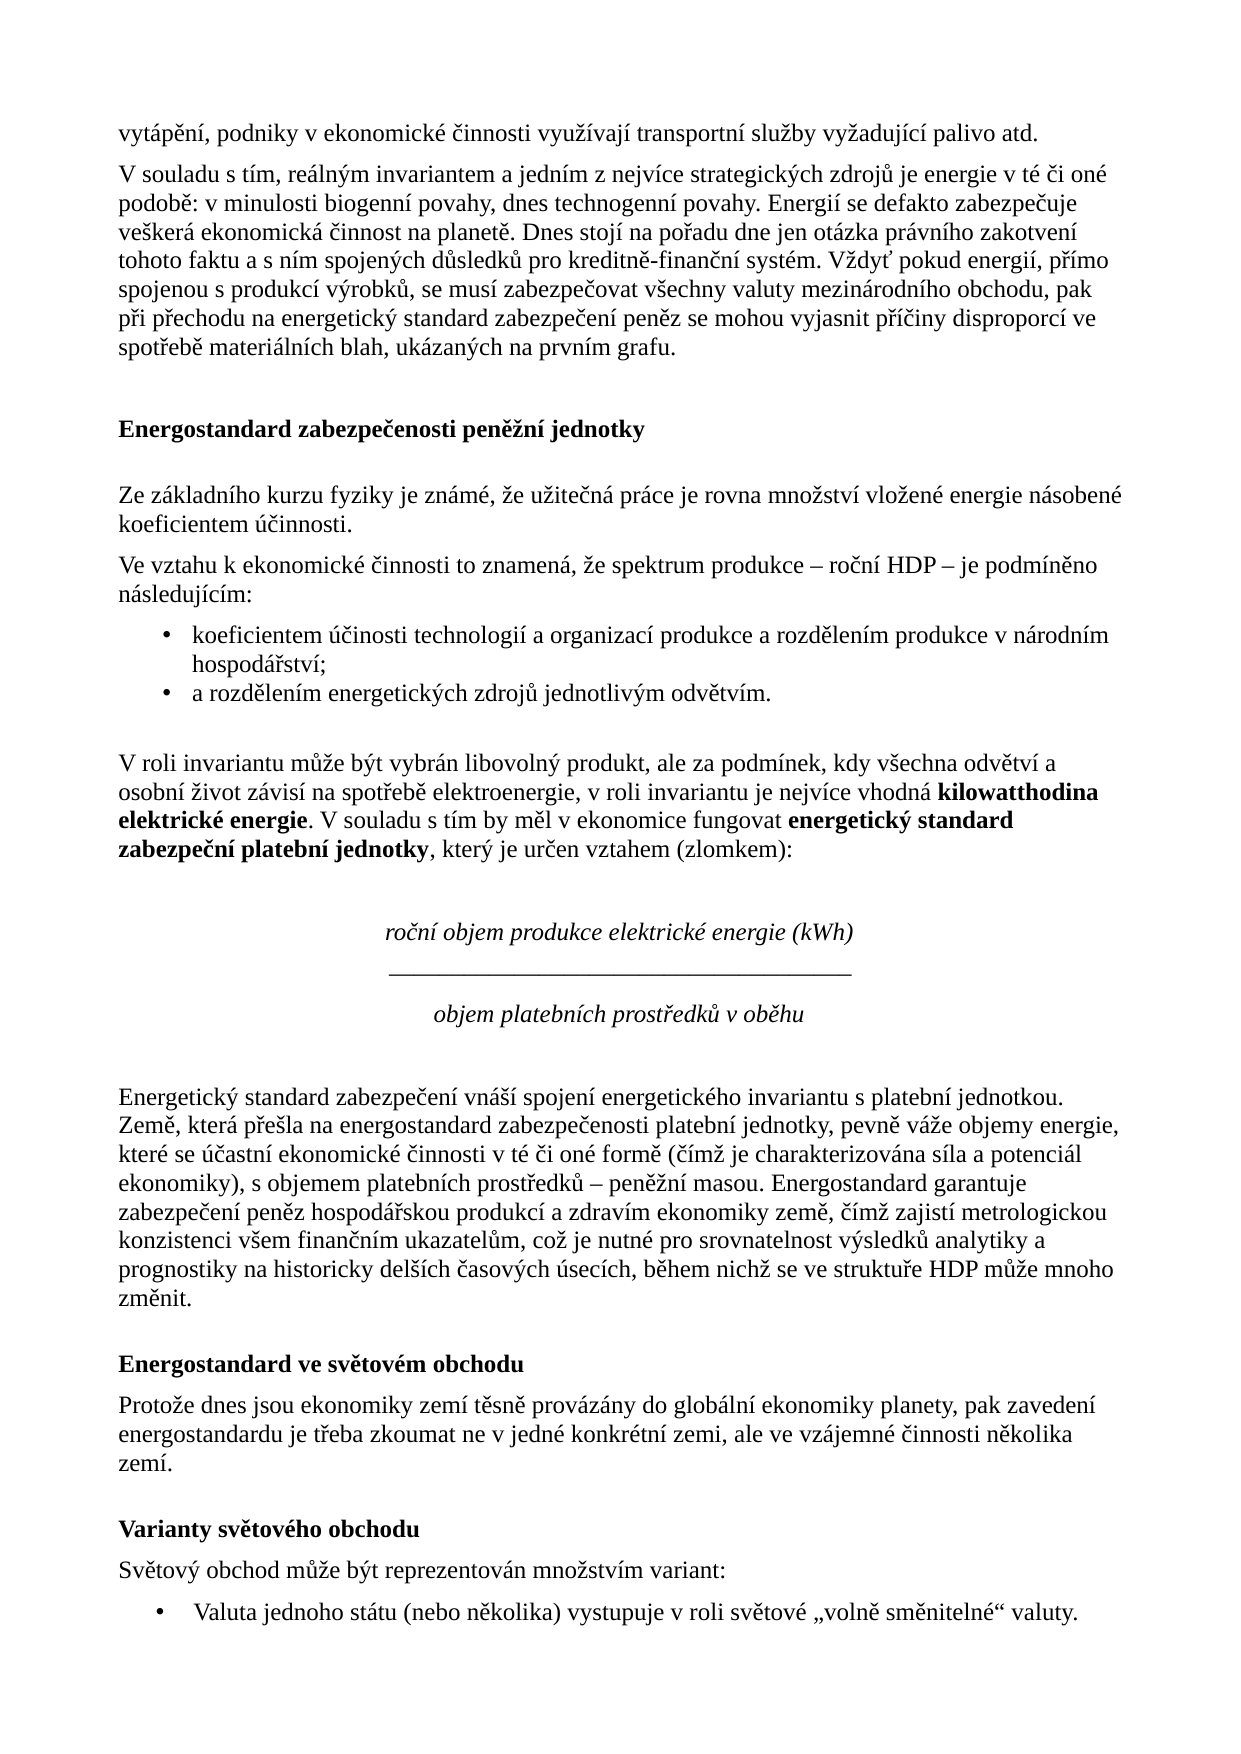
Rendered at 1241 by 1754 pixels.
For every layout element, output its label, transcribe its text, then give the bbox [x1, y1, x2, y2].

subtitle Varianty světového obchodu [118, 1514, 1122, 1543]
text roční objem produkce elektrické energie (kWh) [118, 917, 1122, 946]
text Světový obchod může být reprezentován množstvím variant: [118, 1556, 1122, 1584]
text vytápění, podniky v ekonomické činnosti využívají transportní služby vyžadující palivo atd. [118, 118, 1122, 147]
text Energetický standard zabezpečení vnáší spojení energetického invariantu s platební jednotkou. Země, která přešla na energostandard zabezpečenosti platební jednotky, pevně váže objemy energie, které se účastní ekonomické činnosti v té či oné formě (čímž je charakterizována síla a potenciál ekonomiky), s objemem platebních prostředků – peněžní masou. Energostandard garantuje zabezpečení peněz hospodářskou produkcí a zdravím ekonomiky země, čímž zajistí metrologickou konzistenci všem finančním ukazatelům, což je nutné pro srovnatelnost výsledků analytiky a prognostiky na historicky delších časových úsecích, během nichž se ve struktuře HDP může mnoho změnit. [118, 1082, 1122, 1312]
text V souladu s tím, reálným invariantem a jedním z nejvíce strategických zdrojů je energie v té či oné podobě: v minulosti biogenní povahy, dnes technogenní povahy. Energií se defakto zabezpečuje veškerá ekonomická činnost na planetě. Dnes stojí na pořadu dne jen otázka právního zakotvení tohoto faktu a s ním spojených důsledků pro kreditně-finanční systém. Vždyť pokud energií, přímo spojenou s produkcí výrobků, se musí zabezpečovat všechny valuty mezinárodního obchodu, pak při přechodu na energetický standard zabezpečení peněz se mohou vyjasnit příčiny disproporcí ve spotřebě materiálních blah, ukázaných na prvním grafu. [118, 159, 1122, 361]
subtitle Ze základního kurzu fyziky je známé, že užitečná práce je rovna množství vložené energie násobené koeficientem účinnosti. [118, 481, 1122, 538]
list Valuta jednoho státu (nebo několika) vystupuje v roli světové „volně směnitelné“ valuty. [156, 1597, 1122, 1626]
text Protože dnes jsou ekonomiky zemí těsně provázány do globální ekonomiky planety, pak zavedení energostandardu je třeba zkoumat ne v jedné konkrétní zemi, ale ve vzájemné činnosti několika zemí. [118, 1391, 1122, 1477]
text V roli invariantu může být vybrán libovolný produkt, ale za podmínek, kdy všechna odvětví a osobní život závisí na spotřebě elektroenergie, v roli invariantu je nejvíce vhodná kilowatthodina elektrické energie. V souladu s tím by měl v ekonomice fungovat energetický standard zabezpeční platební jednotky, který je určen vztahem (zlomkem): [118, 748, 1122, 863]
text ––––––––––––––––––––––––––––––––––––– [118, 958, 1122, 987]
list koeficientem účinosti technologií a organizací produkce a rozdělením produkce v národním hospodářství; [162, 621, 1122, 678]
text Ve vztahu k ekonomické činnosti to znamená, že spektrum produkce – roční HDP – je podmíněno následujícím: [118, 551, 1122, 608]
text Energostandard zabezpečenosti peněžní jednotky [118, 414, 1122, 443]
subtitle Energostandard ve světovém obchodu [118, 1349, 1122, 1378]
list a rozdělením energetických zdrojů jednotlivým odvětvím. [162, 678, 1122, 707]
text objem platebních prostředků v oběhu [118, 999, 1122, 1028]
